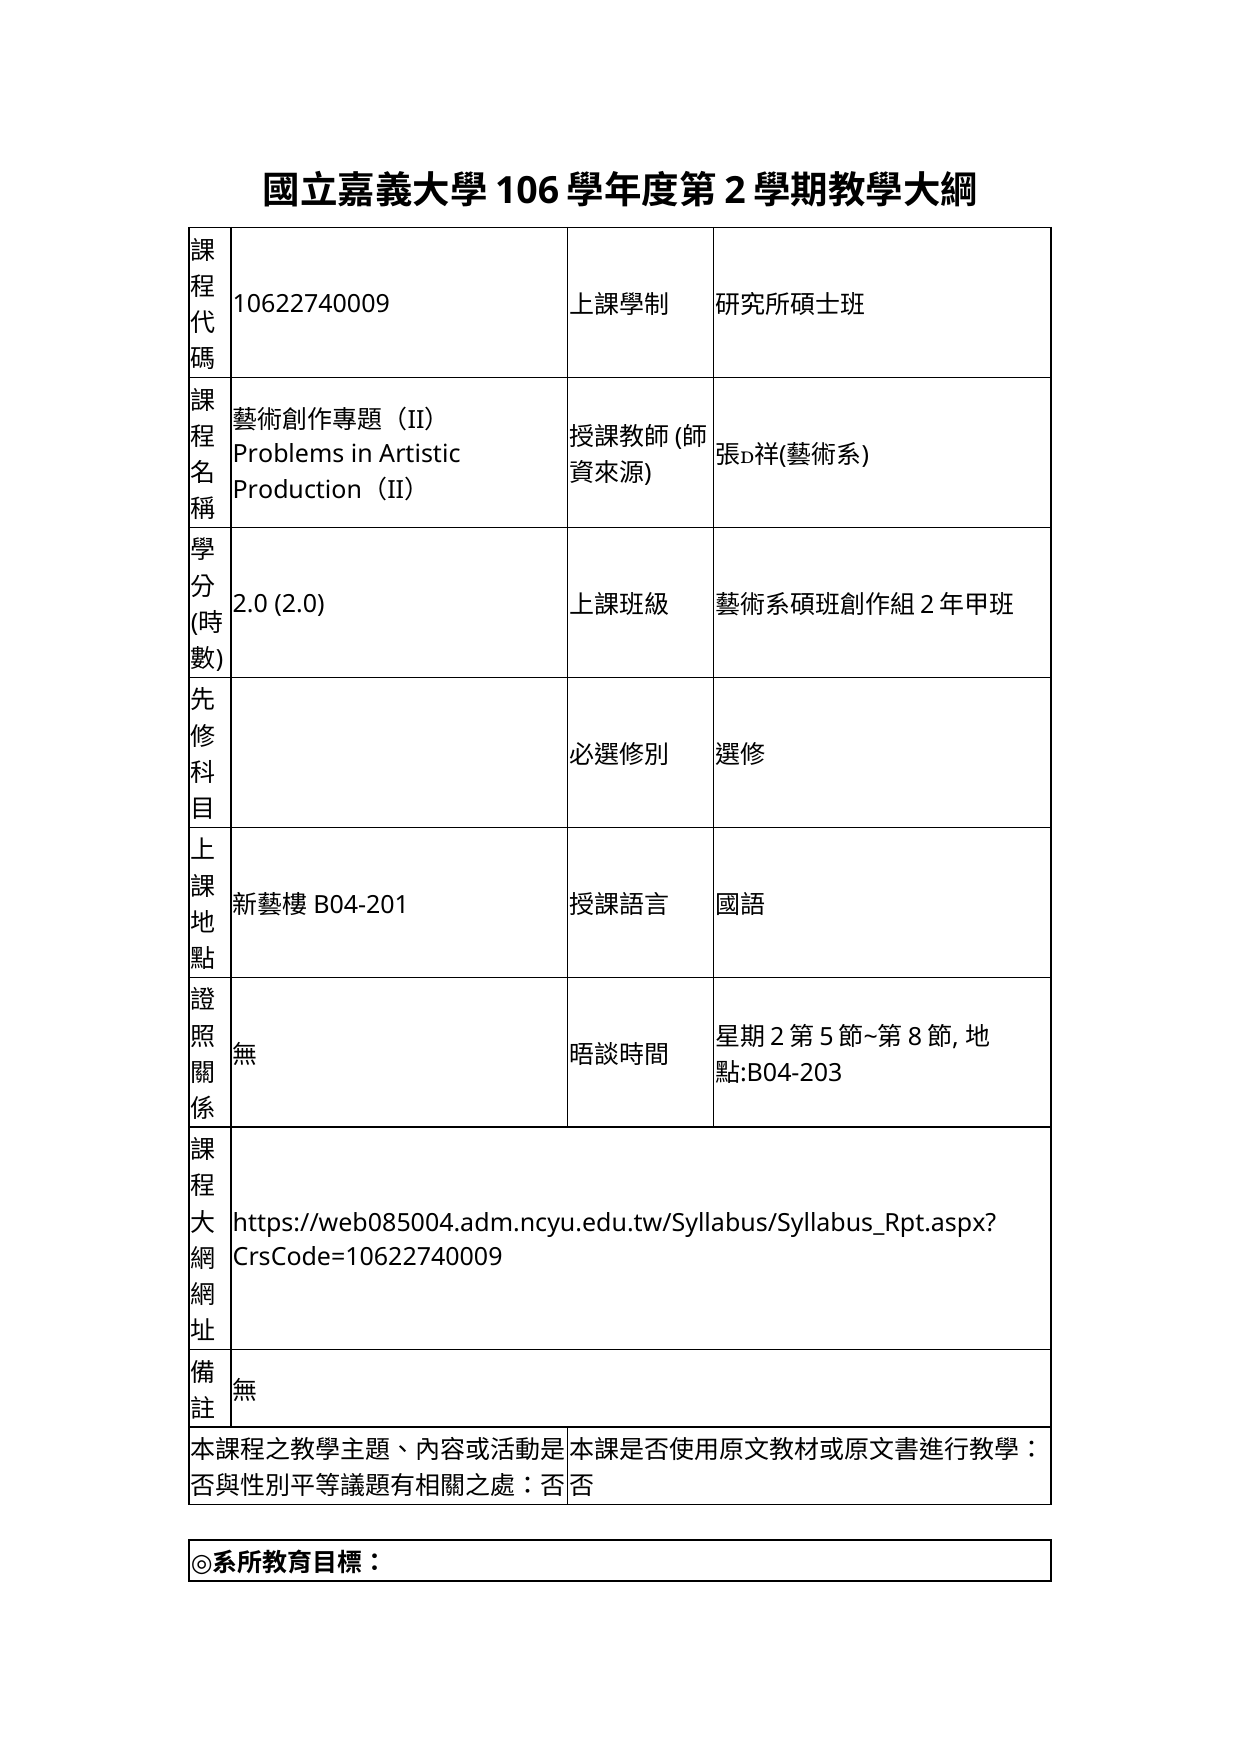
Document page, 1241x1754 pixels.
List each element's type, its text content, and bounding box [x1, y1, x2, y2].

table_header 10622740009 [232, 228, 567, 377]
table_cell 學分(時數) [190, 528, 230, 677]
table_cell 本課程之教學主題、內容或活動是否與性別平等議題有相關之處：否 [190, 1428, 567, 1503]
table_cell 星期2第5節~第8節, 地點:B04-203 [714, 978, 1050, 1126]
table_cell 晤談時間 [568, 978, 713, 1126]
table_cell 無 [232, 1350, 1050, 1426]
table_cell 張祥(藝術系) [714, 378, 1050, 527]
table_cell 授課語言 [568, 828, 713, 976]
table_cell 課程名稱 [190, 378, 230, 527]
table_header [188, 225, 1053, 1584]
table_cell 選修 [714, 678, 1050, 826]
table_cell 授課教師 (師資來源) [568, 378, 713, 527]
table_cell 備 註 [190, 1350, 230, 1426]
table_cell [232, 678, 567, 826]
table_cell 上課班級 [568, 528, 713, 677]
table_cell 先修科目 [190, 678, 230, 826]
table_header 上課學制 [568, 228, 713, 377]
table_cell 國語 [714, 828, 1050, 976]
table_cell 上課地點 [190, 828, 230, 976]
table_header 研究所碩士班 [714, 228, 1050, 377]
table_cell 無 [232, 978, 567, 1126]
subtitle 國立嘉義大學106學年度第2學期教學大綱 [187, 160, 1053, 215]
table_cell 證照關係 [190, 978, 230, 1126]
table_header 課程代碼 [190, 228, 230, 377]
table_cell 必選修別 [568, 678, 713, 826]
table_cell 課程大網網址 [190, 1128, 230, 1349]
table_cell 本課是否使用原文教材或原文書進行教學：否 [568, 1428, 1050, 1503]
table_cell 藝術創作專題（II） Problems in Artistic Production（II） [232, 378, 567, 527]
table_cell 新藝樓 B04-201 [232, 828, 567, 976]
table_cell 藝術系碩班創作組2年甲班 [714, 528, 1050, 677]
table_cell 2.0 (2.0) [232, 528, 567, 677]
table_cell https://web085004.adm.ncyu.edu.tw/Syllabus/Syllabus_Rpt.aspx?CrsCode=10622740009 [232, 1128, 1050, 1349]
table_header ◎系所教育目標： [190, 1541, 1050, 1580]
